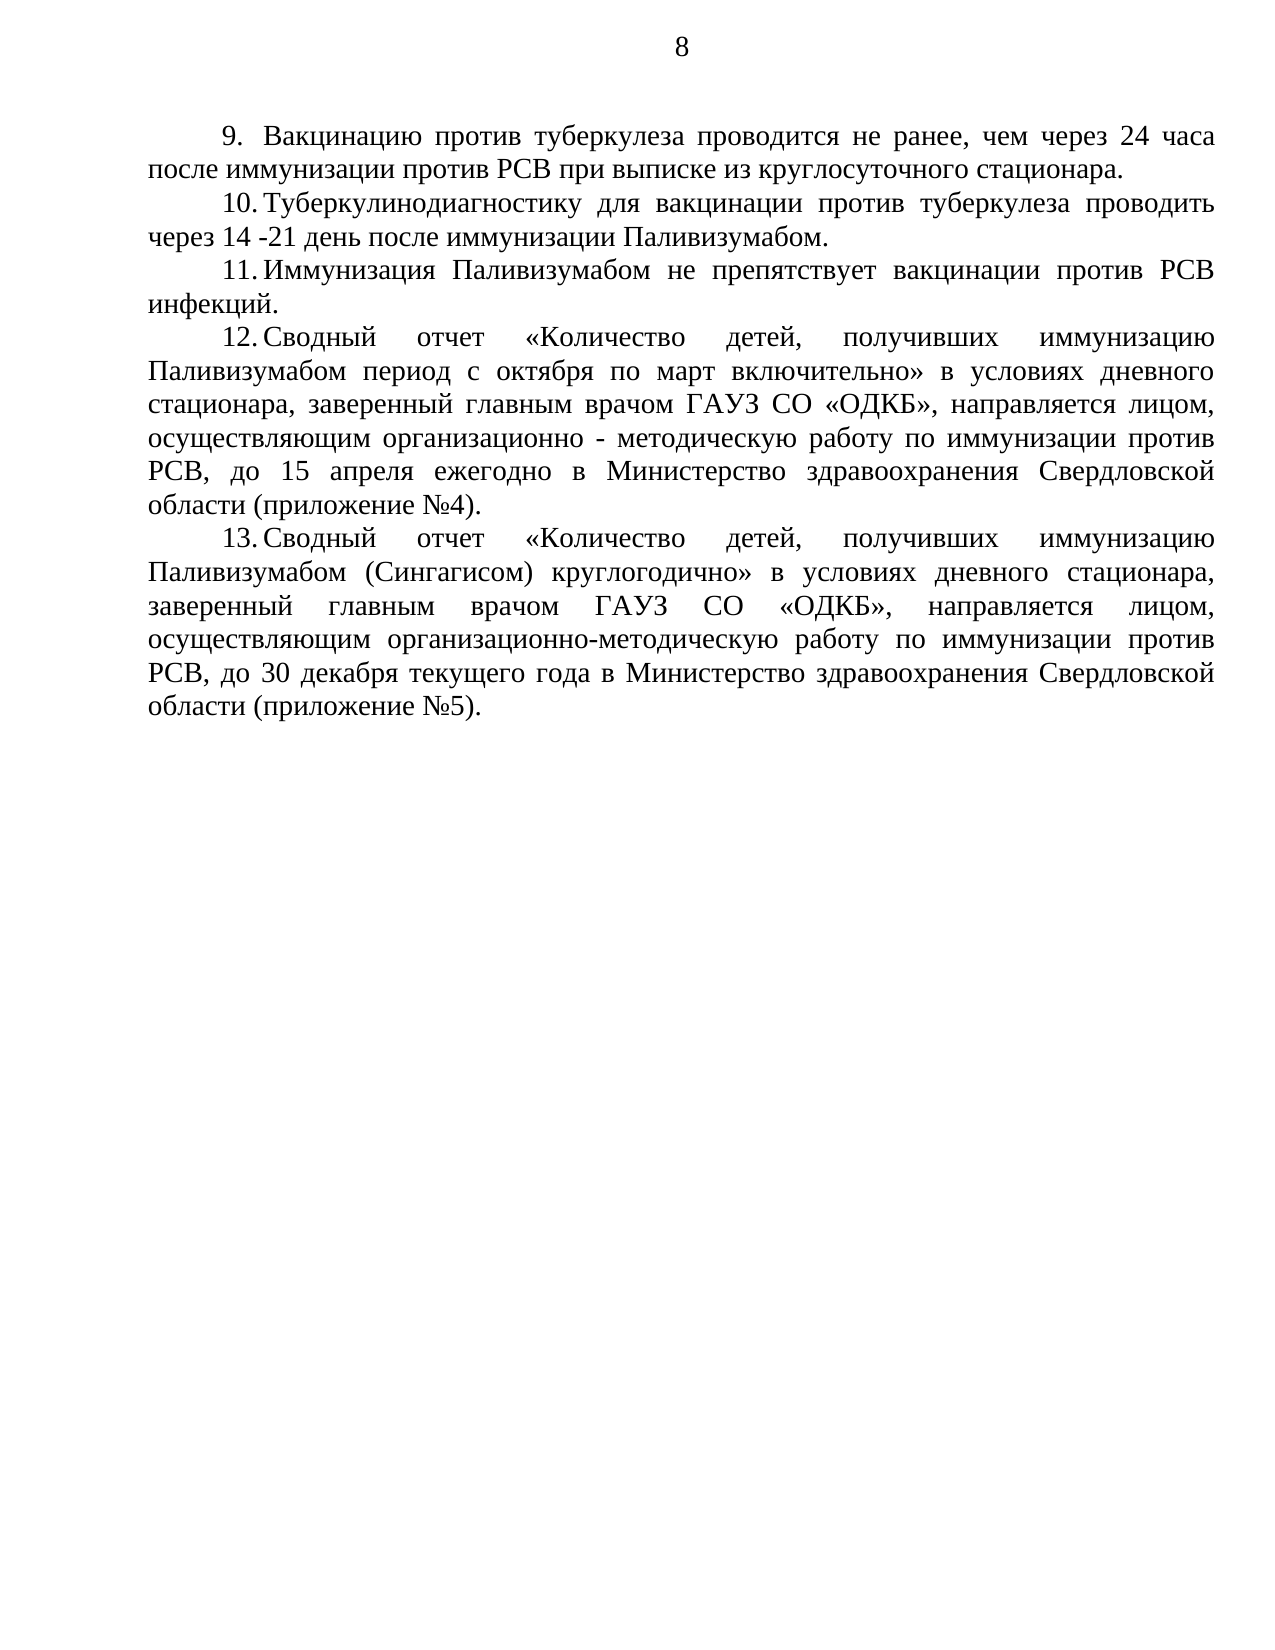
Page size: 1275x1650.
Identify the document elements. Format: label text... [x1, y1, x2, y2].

list Вакцинацию против туберкулеза проводится не ранее, чем через 24 часа после иммунизации против РСВ при выписке из круглосуточного стационара. [148, 118, 1216, 185]
list Сводный отчет «Количество детей, получивших иммунизацию Паливизумабом (Сингагисом) круглогодично» в условиях дневного стационара, заверенный главным врачом ГАУЗ СО «ОДКБ», направляется лицом, осуществляющим организационно-методическую работу по иммунизации против РСВ, до 30 декабря текущего года в Министерство здравоохранения Свердловской области (приложение №5). [148, 521, 1216, 722]
list Туберкулинодиагностику для вакцинации против туберкулеза проводить через 14 -21 день после иммунизации Паливизумабом. [148, 185, 1216, 252]
list Сводный отчет «Количество детей, получивших иммунизацию Паливизумабом период с октября по март включительно» в условиях дневного стационара, заверенный главным врачом ГАУЗ СО «ОДКБ», направляется лицом, осуществляющим организационно - методическую работу по иммунизации против РСВ, до 15 апреля ежегодно в Министерство здравоохранения Свердловской области (приложение №4). [148, 319, 1216, 521]
list Иммунизация Паливизумабом не препятствует вакцинации против РСВ инфекций. [148, 252, 1216, 319]
